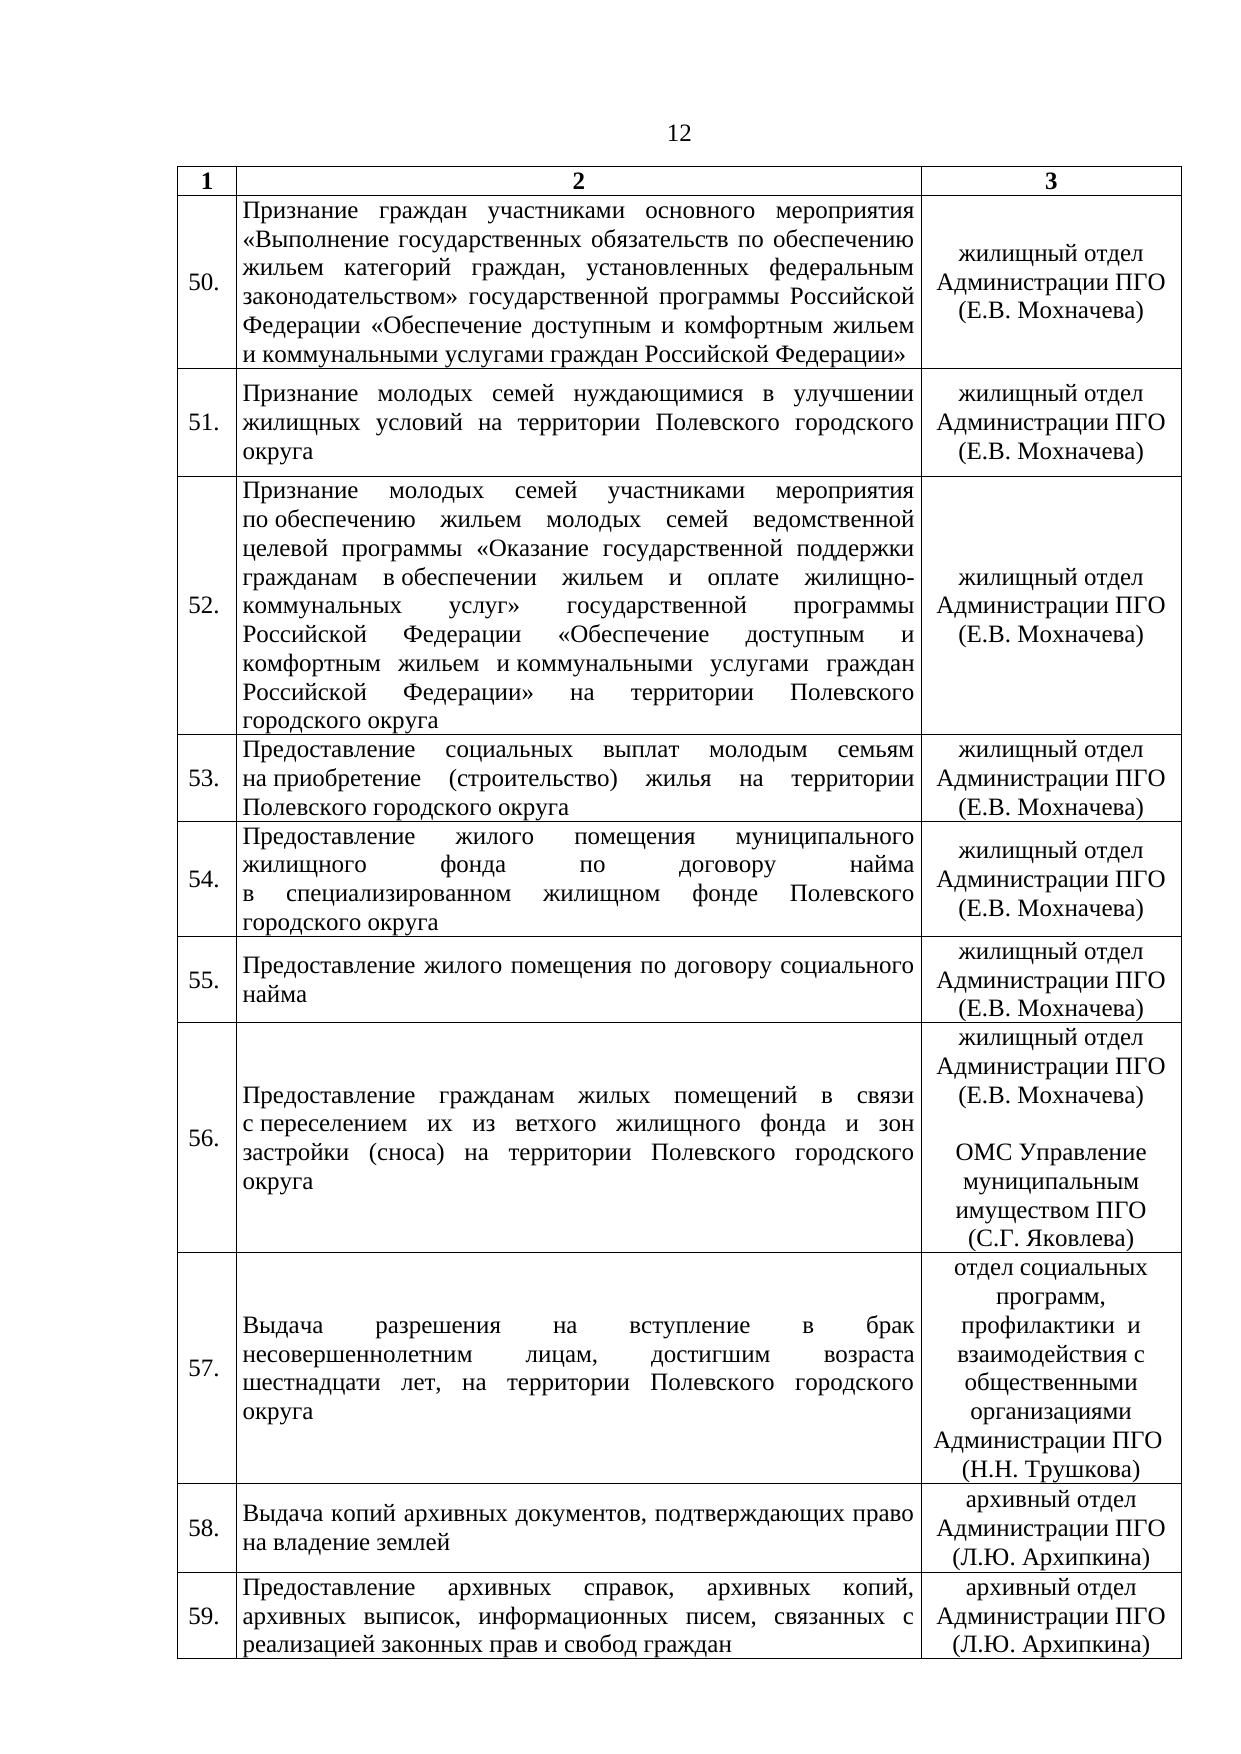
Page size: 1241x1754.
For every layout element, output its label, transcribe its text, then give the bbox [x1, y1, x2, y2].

table_cell архивный отдел Администрации ПГО (Л.Ю. Архипкина) [922, 1573, 1181, 1658]
table_cell Признание молодых семей участниками мероприятия по обеспечению жильем молодых семей ведомственной целевой программы «Оказание государственной поддержки гражданам в обеспечении жильем и оплате жилищно-коммунальных услуг» государственной программы Российской Федерации «Обеспечение доступным и комфортным жильем и коммунальными услугами граждан Российской Федерации» на территории Полевского городского округа [237, 477, 921, 734]
table_cell жилищный отдел Администрации ПГО (Е.В. Мохначева) [922, 369, 1181, 476]
table_cell отдел социальных программ, профилактики и взаимодействия с общественными организациями Администрации ПГО (Н.Н. Трушкова) [922, 1253, 1181, 1482]
table_cell жилищный отдел Администрации ПГО (Е.В. Мохначева) [922, 735, 1181, 821]
table_cell Предоставление гражданам жилых помещений в связи с переселением их из ветхого жилищного фонда и зон застройки (сноса) на территории Полевского городского округа [237, 1023, 921, 1252]
table_cell Предоставление жилого помещения по договору социального найма [237, 937, 921, 1022]
table_cell жилищный отдел Администрации ПГО (Е.В. Мохначева) [922, 196, 1181, 367]
table_cell [178, 477, 236, 734]
table_cell Признание граждан участниками основного мероприятия «Выполнение государственных обязательств по обеспечению жильем категорий граждан, установленных федеральным законодательством» государственной программы Российской Федерации «Обеспечение доступным и комфортным жильем и коммунальными услугами граждан Российской Федерации» [237, 196, 921, 367]
table_cell Предоставление жилого помещения муниципального жилищного фонда по договору найма в специализированном жилищном фонде Полевского городского округа [237, 822, 921, 936]
table_cell [178, 1253, 236, 1482]
table_cell [178, 1484, 236, 1572]
table_cell [178, 822, 236, 936]
table_cell Предоставление архивных справок, архивных копий, архивных выписок, информационных писем, связанных с реализацией законных прав и свобод граждан [237, 1573, 921, 1658]
table_cell [178, 735, 236, 821]
table_cell Признание молодых семей нуждающимися в улучшении жилищных условий на территории Полевского городского округа [237, 369, 921, 476]
table_header 3 [922, 167, 1181, 195]
table_cell Выдача копий архивных документов, подтверждающих право на владение землей [237, 1484, 921, 1572]
table_cell [178, 369, 236, 476]
table_cell [178, 1573, 236, 1658]
table_cell [178, 937, 236, 1022]
table_cell жилищный отдел Администрации ПГО (Е.В. Мохначева) [922, 937, 1181, 1022]
table_cell Выдача разрешения на вступление в брак несовершеннолетним лицам, достигшим возраста шестнадцати лет, на территории Полевского городского округа [237, 1253, 921, 1482]
table_cell [178, 196, 236, 367]
table_cell жилищный отдел Администрации ПГО (Е.В. Мохначева) ОМС Управление муниципальным имуществом ПГО (С.Г. Яковлева) [922, 1023, 1181, 1252]
table_cell жилищный отдел Администрации ПГО (Е.В. Мохначева) [922, 822, 1181, 936]
table_header 2 [237, 167, 921, 195]
table_cell архивный отдел Администрации ПГО (Л.Ю. Архипкина) [922, 1484, 1181, 1572]
table_cell жилищный отдел Администрации ПГО (Е.В. Мохначева) [922, 477, 1181, 734]
table_cell Предоставление социальных выплат молодым семьям на приобретение (строительство) жилья на территории Полевского городского округа [237, 735, 921, 821]
table_cell [178, 1023, 236, 1252]
table_header 1 [178, 167, 236, 195]
